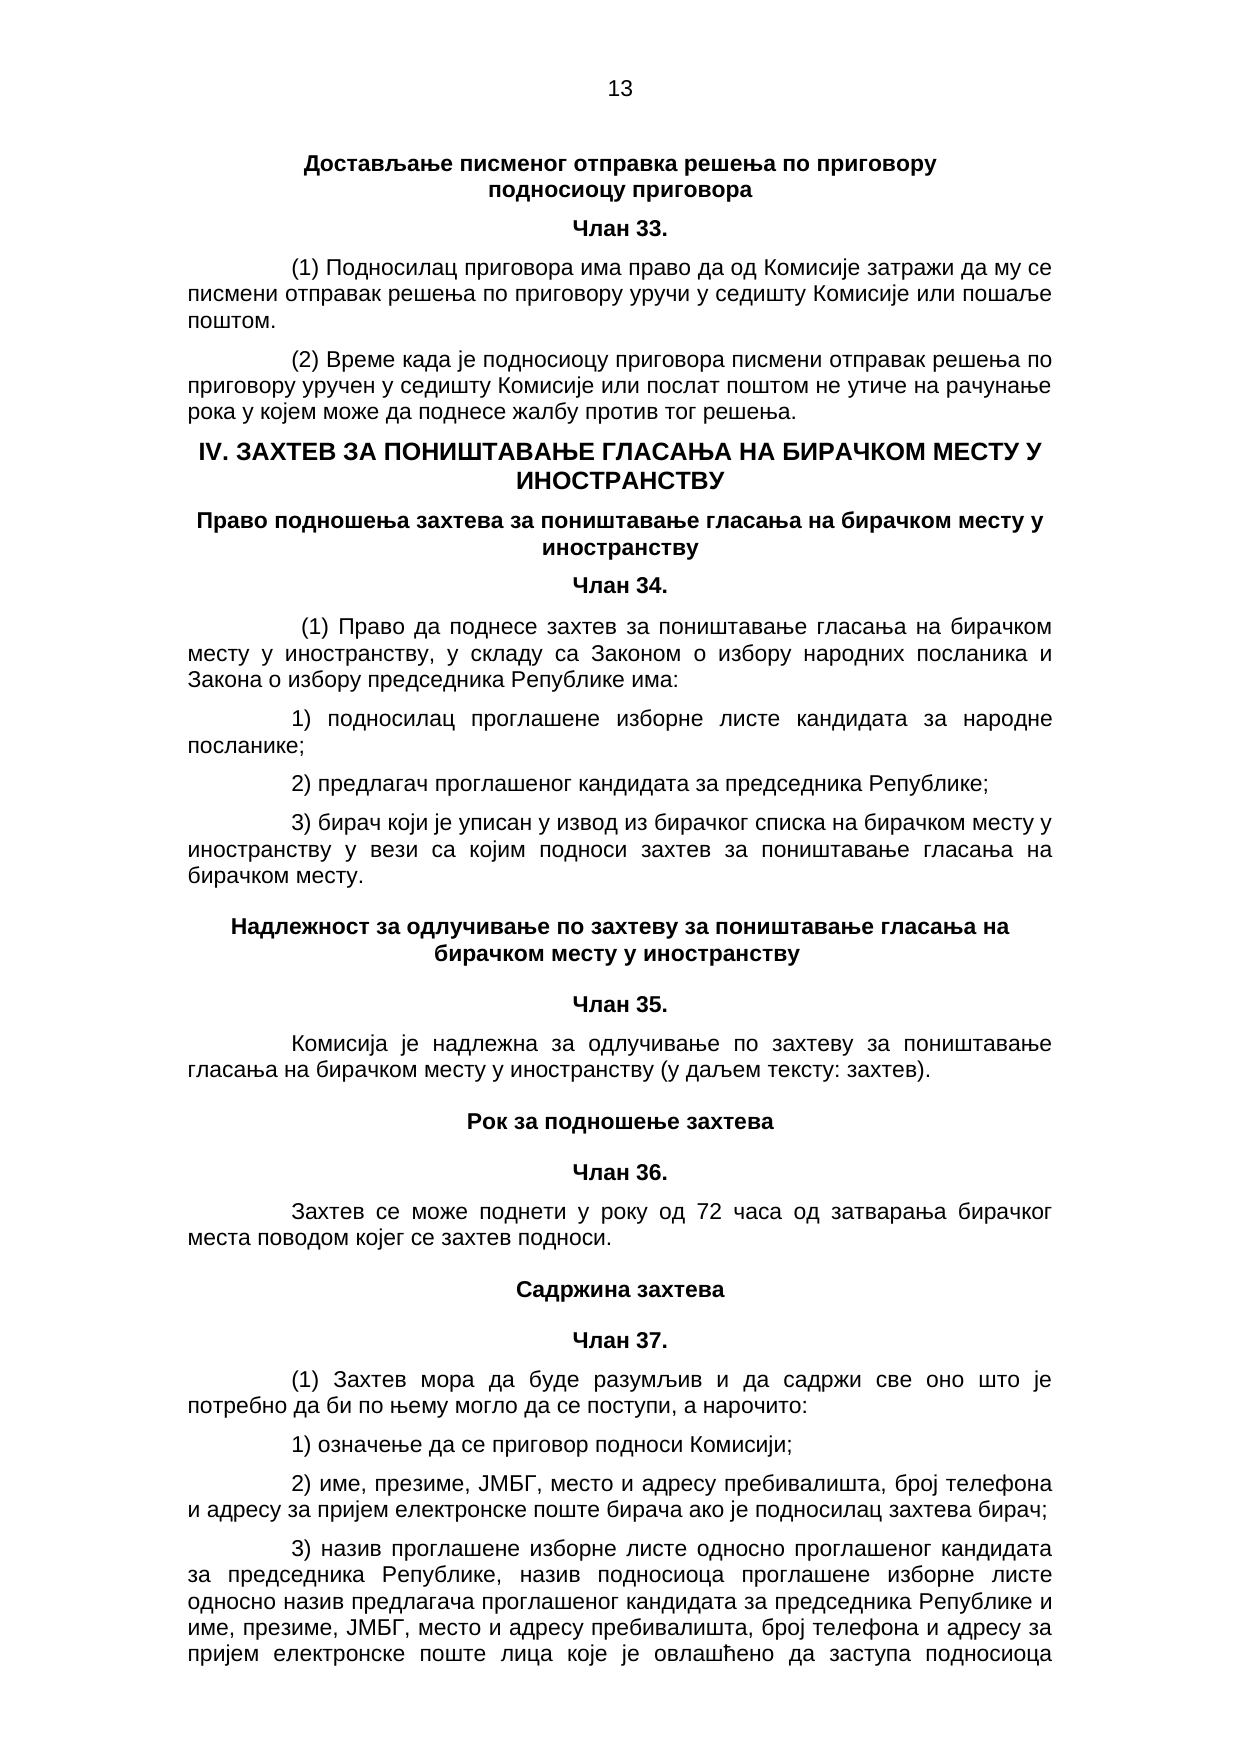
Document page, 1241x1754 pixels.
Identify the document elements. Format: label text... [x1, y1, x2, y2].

text IV. ЗАХТЕВ ЗА ПОНИШТАВАЊЕ ГЛАСАЊА НА БИРАЧКОМ МЕСТУ У ИНОСТРАНСТВУ [187, 437, 1053, 495]
text 3) бирач који је уписан у извод из бирачког списка на бирачком месту у иностранству у вези са којим подноси захтев за поништавање гласања на бирачком месту. [187, 809, 1053, 888]
text 2) име, презиме, ЈМБГ, место и адресу пребивалишта, број телефона и адресу за пријем електронске поште бирача ако је подносилац захтева бирач; [187, 1470, 1053, 1522]
text Комисија је надлежна за одлучивање по захтеву за поништавање гласања на бирачком месту у иностранству (у даљем тексту: захтев). [187, 1030, 1053, 1083]
text (1) Право да поднесе захтев за поништавање гласања на бирачком месту у иностранству, у складу са Законом о избору народних посланика и Закона о избору председника Републике има: [187, 611, 1053, 693]
text 2) предлагач проглашеног кандидата за председника Републике; [187, 770, 1053, 797]
text Рок за подношење захтева [187, 1108, 1053, 1134]
text Захтев се може поднети у року од 72 часа од затварања бирачког места поводом којег се захтев подноси. [187, 1198, 1053, 1251]
text (2) Време када је подносиоцу приговора писмени отправак решења по приговору уручен у седишту Комисије или послат поштом не утиче на рачунање рока у којем може да поднесе жалбу против тог решења. [187, 346, 1053, 425]
text Достављање писменог отправка решења по приговору подносиоцу приговора [262, 150, 978, 203]
text Члан 34. [187, 572, 1053, 599]
text 3) назив проглашене изборне листе односно проглашеног кандидата за председника Републике, назив подносиоца проглашене изборне листе односно назив предлагача проглашеног кандидата за председника Републике и име, презиме, ЈМБГ, место и адресу пребивалишта, број телефона и адресу за пријем електронске поште лица које је овлашћено да заступа подносиоца [187, 1535, 1053, 1667]
text Члан 35. [187, 991, 1053, 1017]
text (1) Подносилац приговора има право да од Комисије затражи да му се писмени отправак решења по приговору уручи у седишту Комисије или пошаље поштом. [187, 254, 1053, 333]
text Члан 33. [187, 215, 1053, 242]
text Право подношења захтева за поништавање гласања на бирачком месту у иностранству [187, 507, 1053, 560]
text (1) Захтев мора да буде разумљив и да садржи све оно што је потребно да би по њему могло да се поступи, а нарочито: [187, 1366, 1053, 1418]
text Садржина захтева [187, 1276, 1053, 1302]
text 1) означење да се приговор подноси Комисији; [187, 1431, 1053, 1457]
text Члан 36. [187, 1159, 1053, 1185]
text Надлежност за одлучивање по захтеву за поништавање гласања на бирачком месту у иностранству [187, 913, 1053, 966]
text Члан 37. [187, 1327, 1053, 1353]
text 1) подносилац проглашене изборне листе кандидата за народне посланике; [187, 705, 1053, 758]
